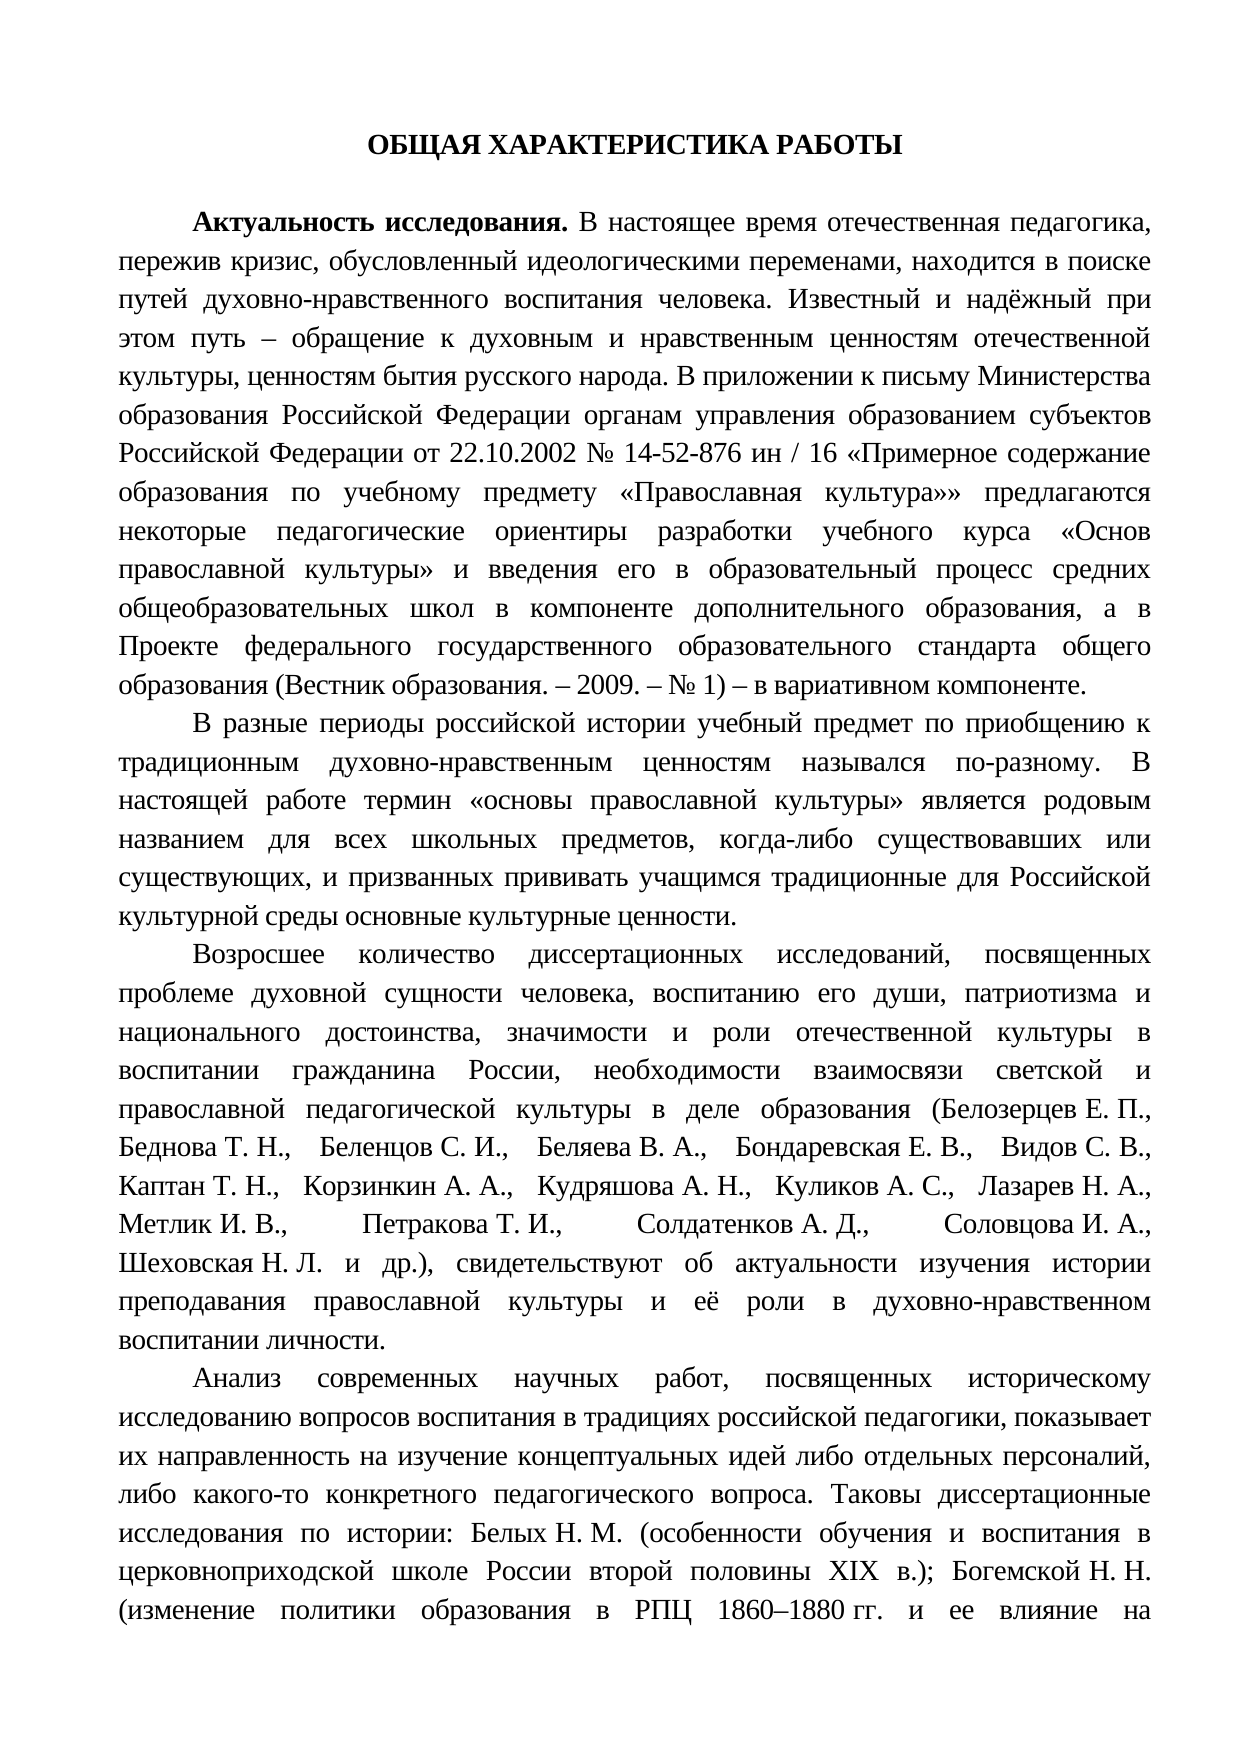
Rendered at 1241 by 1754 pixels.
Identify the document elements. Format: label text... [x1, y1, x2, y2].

subtitle ОБЩАЯ ХАРАКТЕРИСТИКА РАБОТЫ [118, 127, 1152, 161]
text Возросшее количество диссертационных исследований, посвященных проблеме духовной сущности человека, воспитанию его души, патриотизма и национального достоинства, значимости и роли отечественной культуры в воспитании гражданина России, необходимости взаимосвязи светской и православной педагогической культуры в деле образования (Белозерцев Е. П., Беднова Т. Н., Беленцов С. И., Беляева В. А., Бондарев­ская Е. В., Видов С. В., Каптан Т. Н., Корзинкин А. А., Кудряшова А. Н., Куликов А. С., Лазарев Н. А., Метлик И. В., Петракова Т. И., Солда­тенков А. Д., Соловцова И. А., Шеховская Н. Л. и др.), свидетельствуют об актуальности изучения истории преподавания православной культуры и её роли в духовно-нравственном воспитании личности. [118, 937, 1152, 1356]
text В разные периоды российской истории учебный предмет по приобщению к традиционным духовно-нравственным ценностям назывался по-разному. В настоящей работе термин «основы православной культуры» является родовым названием для всех школьных предметов, когда-либо существовавших или существующих, и призванных прививать учащимся традиционные для Российской культурной среды основные культурные ценности. [118, 705, 1152, 932]
text Актуальность исследования. В настоящее время отечественная педаго­гика, пережив кризис, обусловленный идеологическими переменами, находится в поиске путей духовно-нравственного воспитания человека. Известный и надёж­ный при этом путь – обращение к духовным и нравственным ценностям отечественной культуры, ценностям бытия русского народа. В приложении к письму Министерства образования Российской Федерации органам управления образованием субъектов Российской Федерации от 22.10.2002 № 14-52-876 ин / 16 «Примерное содержание образования по учебному предмету «Православная культура»» предлагаются некоторые педагогические ориентиры разработки учебного курса «Основ православной культуры» и введения его в образовательный процесс средних общеобразовательных школ в компоненте дополнительного образования, а в Проекте федерального государственного образовательного стандарта общего образования (Вестник образования. – 2009. – № 1) – в вариативном компоненте. [118, 204, 1152, 700]
text Анализ современных научных работ, посвященных историческому исследованию вопросов воспитания в традициях российской педагогики, показывает их направленность на изучение концептуальных идей либо отдельных персоналий, либо какого-то конкретного педагогического вопроса. Таковы диссертационные исследования по истории: Белых Н. М. (особенности обучения и воспитания в церковноприходской школе России второй половины ХIХ в.); Богемской Н. Н. (изменение политики образования в РПЦ 1860–1880 гг. и ее влияние на [118, 1361, 1152, 1625]
